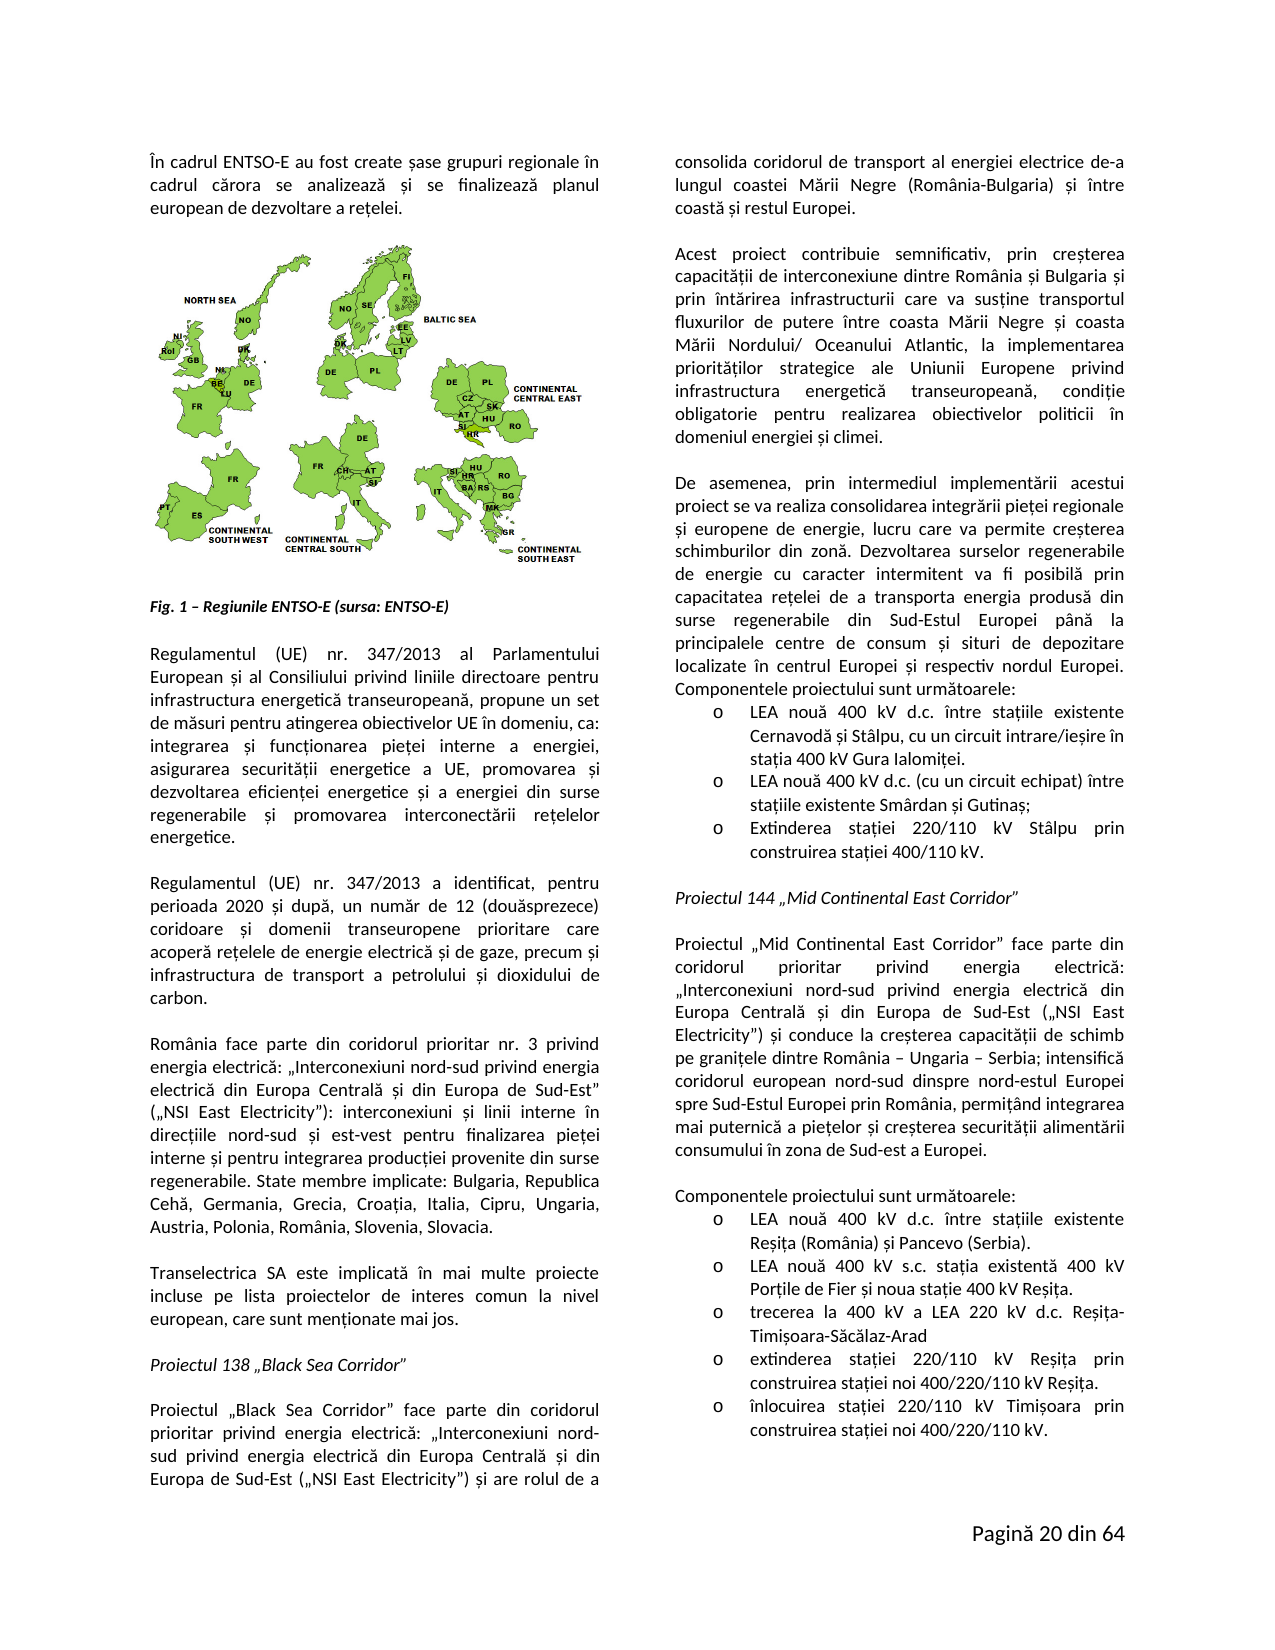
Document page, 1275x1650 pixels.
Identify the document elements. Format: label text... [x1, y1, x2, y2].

text Regulamentul (UE) nr. 347/2013 al Parlamentului European și al Consiliului privind liniile directoare pentru infrastructura energetică transeuropeană, propune un set de măsuri pentru atingerea obiectivelor UE în domeniu, ca: integrarea şi funcţionarea pieţei interne a energiei, asigurarea securităţii energetice a UE, promovarea şi dezvoltarea eficienţei energetice şi a energiei din surse regenerabile şi promovarea interconectării reţelelor energetice. [150, 642, 600, 849]
text De asemenea, prin intermediul implementării acestui proiect se va realiza consolidarea integrării pieței regionale și europene de energie, lucru care va permite creșterea schimburilor din zonă. Dezvoltarea surselor regenerabile de energie cu caracter intermitent va fi posibilă prin capacitatea rețelei de a transporta energia produsă din surse regenerabile din Sud-Estul Europei până la principalele centre de consum și situri de depozitare localizate în centrul Europei și respectiv nordul Europei. Componentele proiectului sunt următoarele: [675, 471, 1125, 700]
text În cadrul ENTSO-E au fost create şase grupuri regionale în cadrul cărora se analizează şi se finalizează planul european de dezvoltare a rețelei. [150, 150, 600, 219]
list Extinderea stației 220/110 kV Stâlpu prin construirea stației 400/110 kV. [712, 816, 1125, 863]
list LEA nouă 400 kV d.c. între stațiile existente Cernavodă și Stâlpu, cu un circuit intrare/ieșire în stația 400 kV Gura Ialomiței. [712, 700, 1125, 770]
text Componentele proiectului sunt următoarele: [675, 1184, 1125, 1207]
text consolida coridorul de transport al energiei electrice de-a lungul coastei Mării Negre (România-Bulgaria) și între coastă și restul Europei. [675, 150, 1125, 219]
list înlocuirea stației 220/110 kV Timișoara prin construirea stației noi 400/220/110 kV. [712, 1394, 1125, 1441]
text Transelectrica SA este implicată în mai multe proiecte incluse pe lista proiectelor de interes comun la nivel european, care sunt menționate mai jos. [150, 1261, 600, 1330]
text Acest proiect contribuie semnificativ, prin creşterea capacităţii de interconexiune dintre România și Bulgaria şi prin întărirea infrastructurii care va susţine transportul fluxurilor de putere între coasta Mării Negre şi coasta Mării Nordului/ Oceanului Atlantic, la implementarea priorităţilor strategice ale Uniunii Europene privind infrastructura energetică transeuropeană, condiţie obligatorie pentru realizarea obiectivelor politicii în domeniul energiei şi climei. [675, 242, 1125, 448]
list LEA nouă 400 kV d.c. (cu un circuit echipat) între stațiile existente Smârdan și Gutinaș; [712, 770, 1125, 816]
list LEA nouă 400 kV d.c. între stațiile existente Reșița (România) și Pancevo (Serbia). [712, 1207, 1125, 1254]
list LEA nouă 400 kV s.c. stația existentă 400 kV Porțile de Fier și noua stație 400 kV Reșița. [712, 1254, 1125, 1301]
text Proiectul „Mid Continental East Corridor” face parte din coridorul prioritar privind energia electrică: „Interconexiuni nord-sud privind energia electrică din Europa Centrală şi din Europa de Sud-Est („NSI East Electricity”) și conduce la creșterea capacității de schimb pe granițele dintre România – Ungaria – Serbia; intensifică coridorul european nord-sud dinspre nord-estul Europei spre Sud-Estul Europei prin România, permiţând integrarea mai puternică a pieţelor şi creşterea securităţii alimentării consumului în zona de Sud-est a Europei. [675, 932, 1125, 1161]
text România face parte din coridorul prioritar nr. 3 privind energia electrică: „Interconexiuni nord-sud privind energia electrică din Europa Centrală şi din Europa de Sud-Est” („NSI East Electricity”): interconexiuni şi linii interne în direcţiile nord-sud şi est-vest pentru finalizarea pieţei interne şi pentru integrarea producţiei provenite din surse regenerabile. State membre implicate: Bulgaria, Republica Cehă, Germania, Grecia, Croaţia, Italia, Cipru, Ungaria, Austria, Polonia, România, Slovenia, Slovacia. [150, 1032, 600, 1238]
list trecerea la 400 kV a LEA 220 kV d.c. Reșița-Timișoara-Săcălaz-Arad [712, 1301, 1125, 1347]
text Proiectul 144 „Mid Continental East Corridor” [675, 886, 1125, 909]
text Proiectul „Black Sea Corridor” face parte din coridorul prioritar privind energia electrică: „Interconexiuni nord-sud privind energia electrică din Europa Centrală şi din Europa de Sud-Est („NSI East Electricity”) și are rolul de a [150, 1399, 600, 1490]
text Regulamentul (UE) nr. 347/2013 a identificat, pentru perioada 2020 şi după, un număr de 12 (douăsprezece) coridoare şi domenii transeuropene prioritare care acoperă reţelele de energie electrică şi de gaze, precum şi infrastructura de transport a petrolului şi dioxidului de carbon. [150, 872, 600, 1009]
text Fig. 1 – Regiunile ENTSO-E (sursa: ENTSO-E) [150, 597, 600, 617]
text Proiectul 138 „Black Sea Corridor” [150, 1353, 600, 1376]
list extinderea stației 220/110 kV Reșița prin construirea stației noi 400/220/110 kV Reșița. [712, 1347, 1125, 1394]
